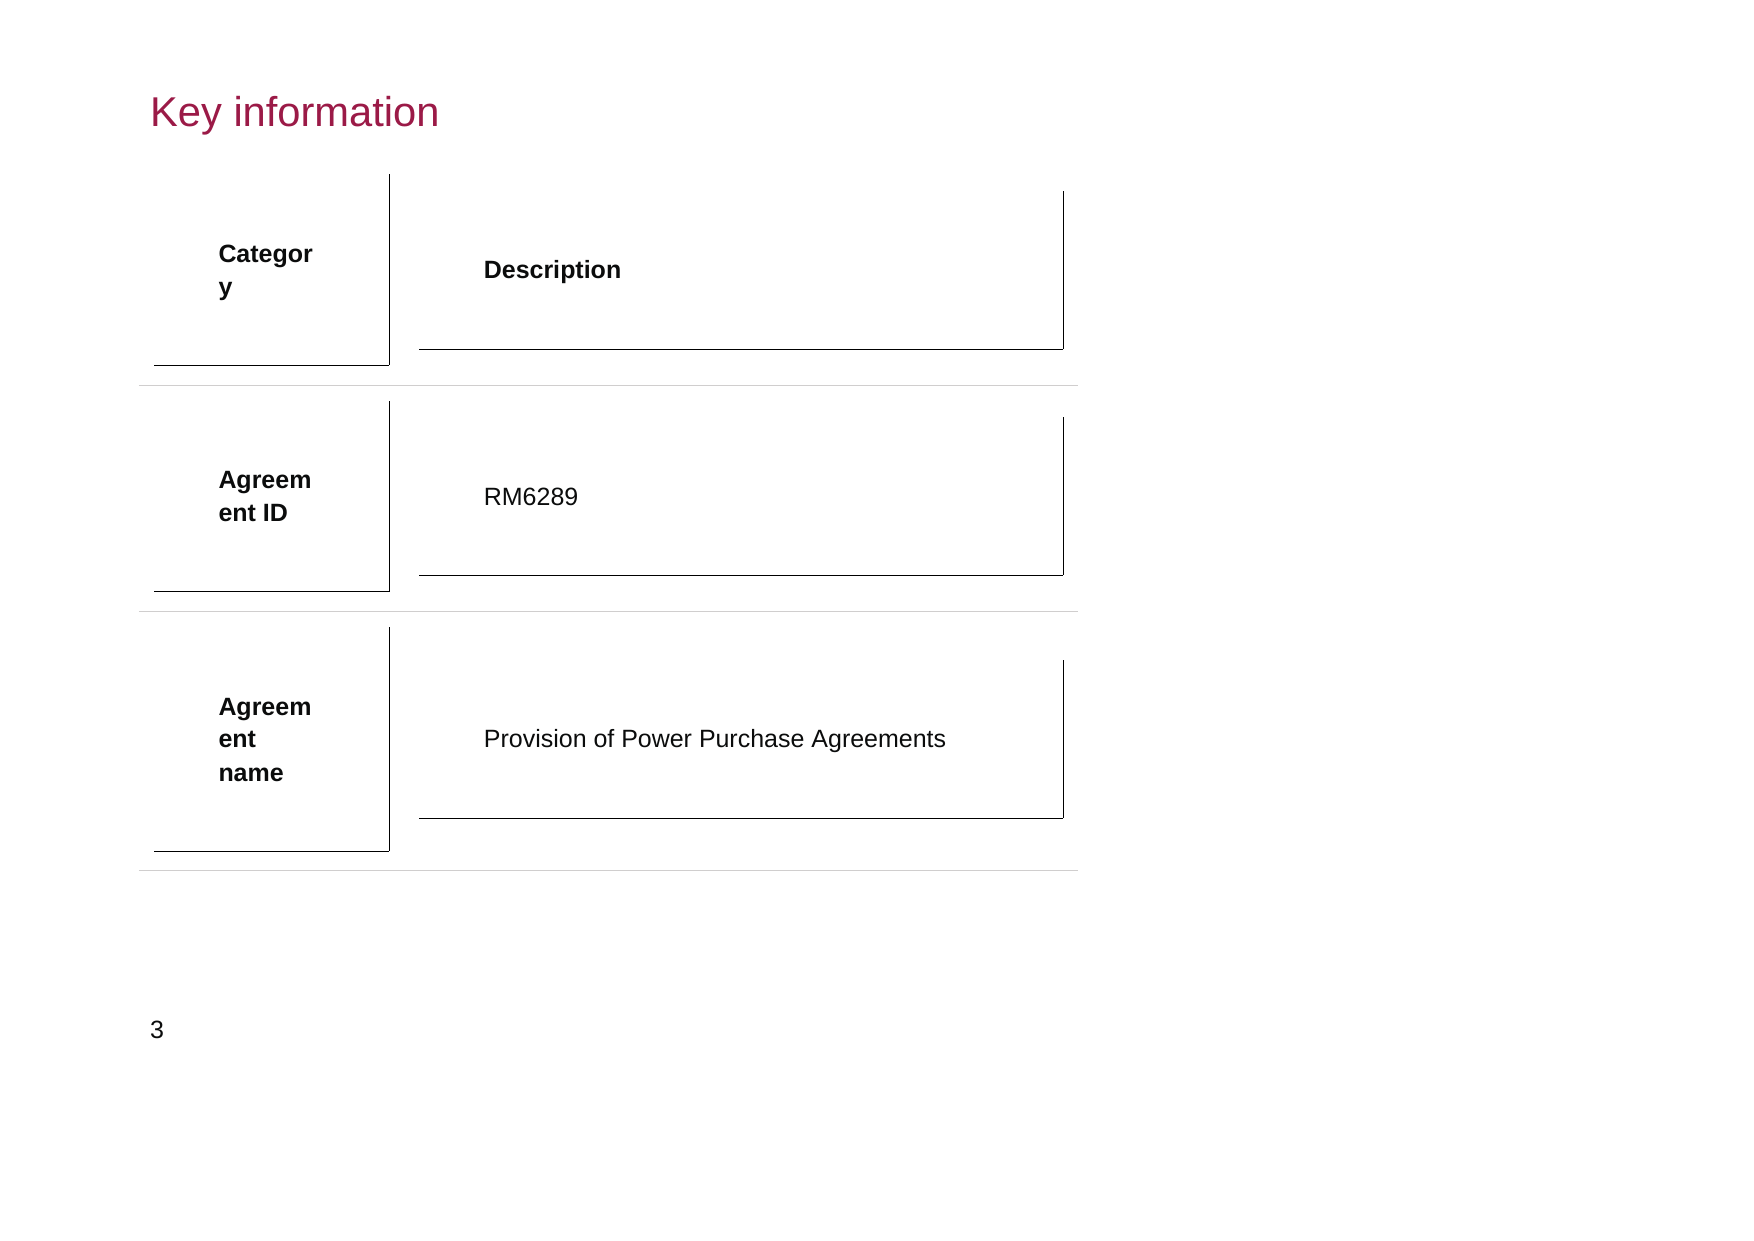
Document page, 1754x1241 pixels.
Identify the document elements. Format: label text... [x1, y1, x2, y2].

table_cell Agreement ID [139, 386, 404, 611]
subtitle Key information [150, 87, 1604, 135]
table_cell Agreement name [139, 612, 404, 870]
table_cell Provision of Power Purchase Agreements [404, 612, 1078, 870]
table_header Description [404, 159, 1078, 384]
table_cell RM6289 [404, 386, 1078, 611]
table_header Category [139, 159, 404, 384]
